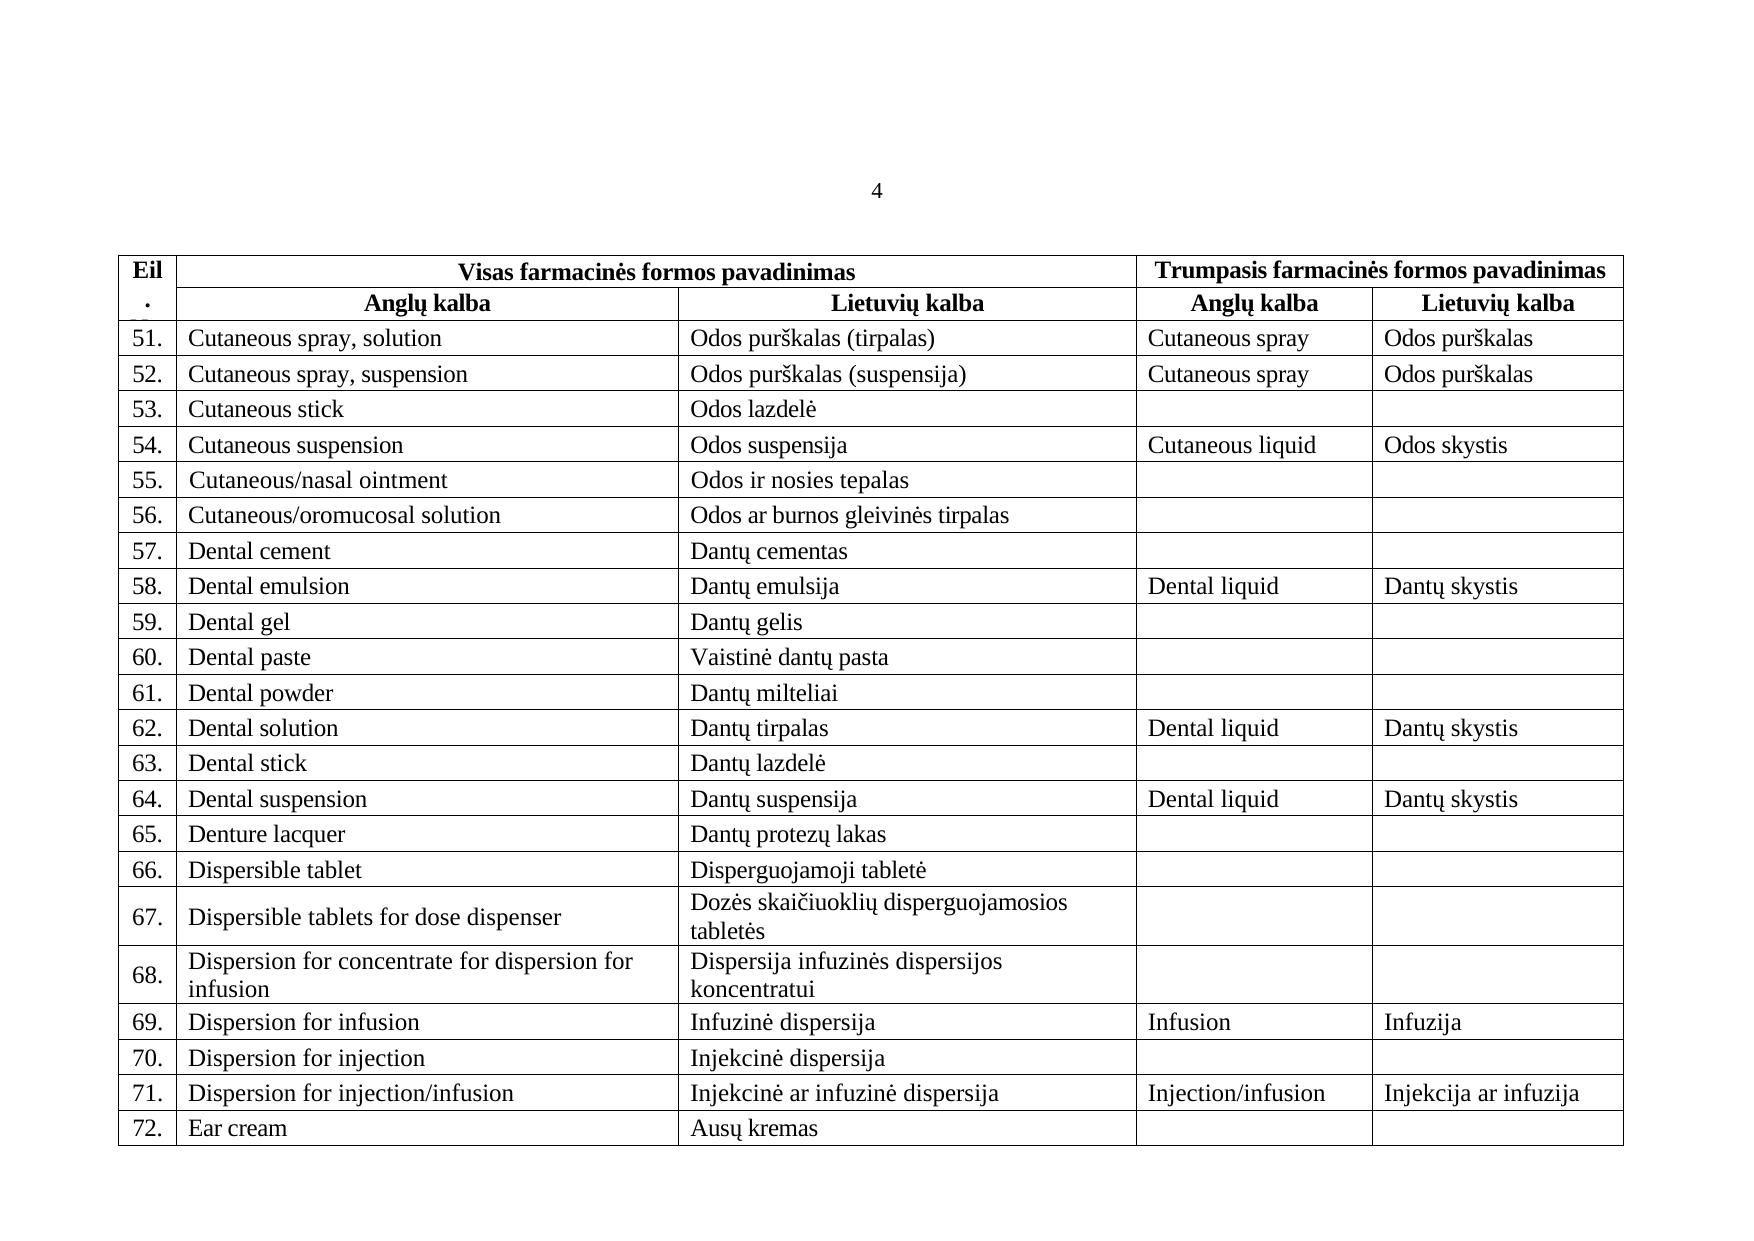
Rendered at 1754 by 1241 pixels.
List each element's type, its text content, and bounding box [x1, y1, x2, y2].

table_cell [1137, 816, 1372, 851]
table_cell Ausų kremas [679, 1111, 1136, 1145]
table_cell [1373, 391, 1623, 426]
table_cell Dental stick [177, 746, 678, 780]
table_cell Dantų skystis [1373, 569, 1623, 603]
table_header Trumpasis farmacinės formos pavadinimas [1137, 256, 1623, 287]
table_cell Cutaneous spray [1137, 356, 1372, 390]
table_cell Anglų kalba [177, 288, 678, 319]
table_cell [1373, 1111, 1623, 1145]
table_cell Ear cream [177, 1111, 678, 1145]
table_cell Cutaneous spray [1137, 321, 1372, 355]
table_cell Cutaneous/oromucosal solution [177, 498, 678, 532]
table_cell Odos skystis [1373, 427, 1623, 461]
table_cell [1137, 852, 1372, 886]
table_cell Injekcinė dispersija [679, 1040, 1136, 1074]
table_cell Dantų milteliai [679, 675, 1136, 709]
table_cell Dantų lazdelė [679, 746, 1136, 780]
table_cell Dispersija infuzinės dispersijos koncentratui [679, 946, 1136, 1003]
table_cell Dental paste [177, 639, 678, 674]
table_cell [1373, 639, 1623, 674]
table_cell Dantų suspensija [679, 781, 1136, 815]
table_cell [1137, 946, 1372, 1003]
table_cell Dantų emulsija [679, 569, 1136, 603]
table_header Visas farmacinės formos pavadinimas [177, 256, 1136, 287]
table_cell Dental powder [177, 675, 678, 709]
table_cell 72. [119, 1111, 176, 1145]
table_cell Odos purškalas (tirpalas) [679, 321, 1136, 355]
table_cell [1373, 1040, 1623, 1074]
table_cell Dispersion for injection [177, 1040, 678, 1074]
table_cell [1373, 852, 1623, 886]
table_cell Lietuvių kalba [1373, 288, 1623, 319]
table_cell Infuzinė dispersija [679, 1004, 1136, 1039]
table_cell Injekcija ar infuzija [1373, 1075, 1623, 1109]
table_cell Disperguojamoji tabletė [679, 852, 1136, 886]
table_cell 63. [119, 746, 176, 780]
table_cell [1373, 533, 1623, 567]
table_cell [1137, 462, 1372, 497]
table_cell Dantų tirpalas [679, 710, 1136, 744]
table_cell 68. [119, 946, 176, 1003]
table_cell 69. [119, 1004, 176, 1039]
table_cell Denture lacquer [177, 816, 678, 851]
table_cell [1373, 946, 1623, 1003]
table_cell 62. [119, 710, 176, 744]
table_cell Dispersible tablet [177, 852, 678, 886]
table_cell 70. [119, 1040, 176, 1074]
table_cell [1137, 391, 1372, 426]
table_cell 60. [119, 639, 176, 674]
table_cell [1373, 675, 1623, 709]
table_cell Dispersible tablets for dose dispenser [177, 887, 678, 945]
table_cell [1373, 887, 1623, 945]
table_cell 55. [119, 462, 176, 497]
table_cell [1373, 816, 1623, 851]
table_cell Dantų protezų lakas [679, 816, 1136, 851]
table_cell Cutaneous liquid [1137, 427, 1372, 461]
table_cell Vaistinė dantų pasta [679, 639, 1136, 674]
table_cell Dantų cementas [679, 533, 1136, 567]
table_cell 61. [119, 675, 176, 709]
table_cell Odos ir nosies tepalas [679, 462, 1136, 497]
table_cell Dispersion for infusion [177, 1004, 678, 1039]
table_cell 64. [119, 781, 176, 815]
table_cell [1373, 462, 1623, 497]
table_cell Anglų kalba [1137, 288, 1372, 319]
table_cell Dental cement [177, 533, 678, 567]
table_cell Infuzija [1373, 1004, 1623, 1039]
table_cell [1137, 604, 1372, 638]
table_cell [1137, 1111, 1372, 1145]
table_cell 71. [119, 1075, 176, 1109]
table_cell Cutaneous/nasal ointment [177, 462, 678, 497]
table_cell 67. [119, 887, 176, 945]
table_cell Dental liquid [1137, 781, 1372, 815]
table_cell 54. [119, 427, 176, 461]
table_cell Cutaneous stick [177, 391, 678, 426]
table_cell Odos suspensija [679, 427, 1136, 461]
table_cell Dantų skystis [1373, 710, 1623, 744]
table_cell Cutaneous spray, solution [177, 321, 678, 355]
table_cell 66. [119, 852, 176, 886]
table_cell 57. [119, 533, 176, 567]
table_cell Odos lazdelė [679, 391, 1136, 426]
table_cell Dental suspension [177, 781, 678, 815]
table_cell Dantų gelis [679, 604, 1136, 638]
table_cell Dozės skaičiuoklių disperguojamosios tabletės [679, 887, 1136, 945]
table_cell Cutaneous spray, suspension [177, 356, 678, 390]
table_cell Dantų skystis [1373, 781, 1623, 815]
table_cell Lietuvių kalba [679, 288, 1136, 319]
table_cell Dispersion for injection/infusion [177, 1075, 678, 1109]
table_cell Dispersion for concentrate for dispersion for infusion [177, 946, 678, 1003]
table_cell 51. [119, 321, 176, 355]
table_cell [1137, 498, 1372, 532]
table_cell 59. [119, 604, 176, 638]
table_cell Dental solution [177, 710, 678, 744]
table_cell Infusion [1137, 1004, 1372, 1039]
table_cell [1373, 498, 1623, 532]
table_cell Injekcinė ar infuzinė dispersija [679, 1075, 1136, 1109]
table_cell [1137, 1040, 1372, 1074]
table_cell Injection/infusion [1137, 1075, 1372, 1109]
table_header Eil. Nr. [119, 256, 176, 319]
table_cell 56. [119, 498, 176, 532]
table_cell Odos purškalas [1373, 356, 1623, 390]
table_cell [1137, 675, 1372, 709]
table_cell [1137, 533, 1372, 567]
table_cell Odos ar burnos gleivinės tirpalas [679, 498, 1136, 532]
table_cell Dental liquid [1137, 569, 1372, 603]
table_cell Cutaneous suspension [177, 427, 678, 461]
table_cell Dental emulsion [177, 569, 678, 603]
table_cell [1373, 746, 1623, 780]
table_cell 65. [119, 816, 176, 851]
table_cell 52. [119, 356, 176, 390]
table_cell [1137, 746, 1372, 780]
table_cell Dental gel [177, 604, 678, 638]
table_cell [1373, 604, 1623, 638]
table_cell Dental liquid [1137, 710, 1372, 744]
table_cell Odos purškalas (suspensija) [679, 356, 1136, 390]
table_cell [1137, 639, 1372, 674]
table_cell [1137, 887, 1372, 945]
table_cell 58. [119, 569, 176, 603]
table_cell 53. [119, 391, 176, 426]
table_cell Odos purškalas [1373, 321, 1623, 355]
